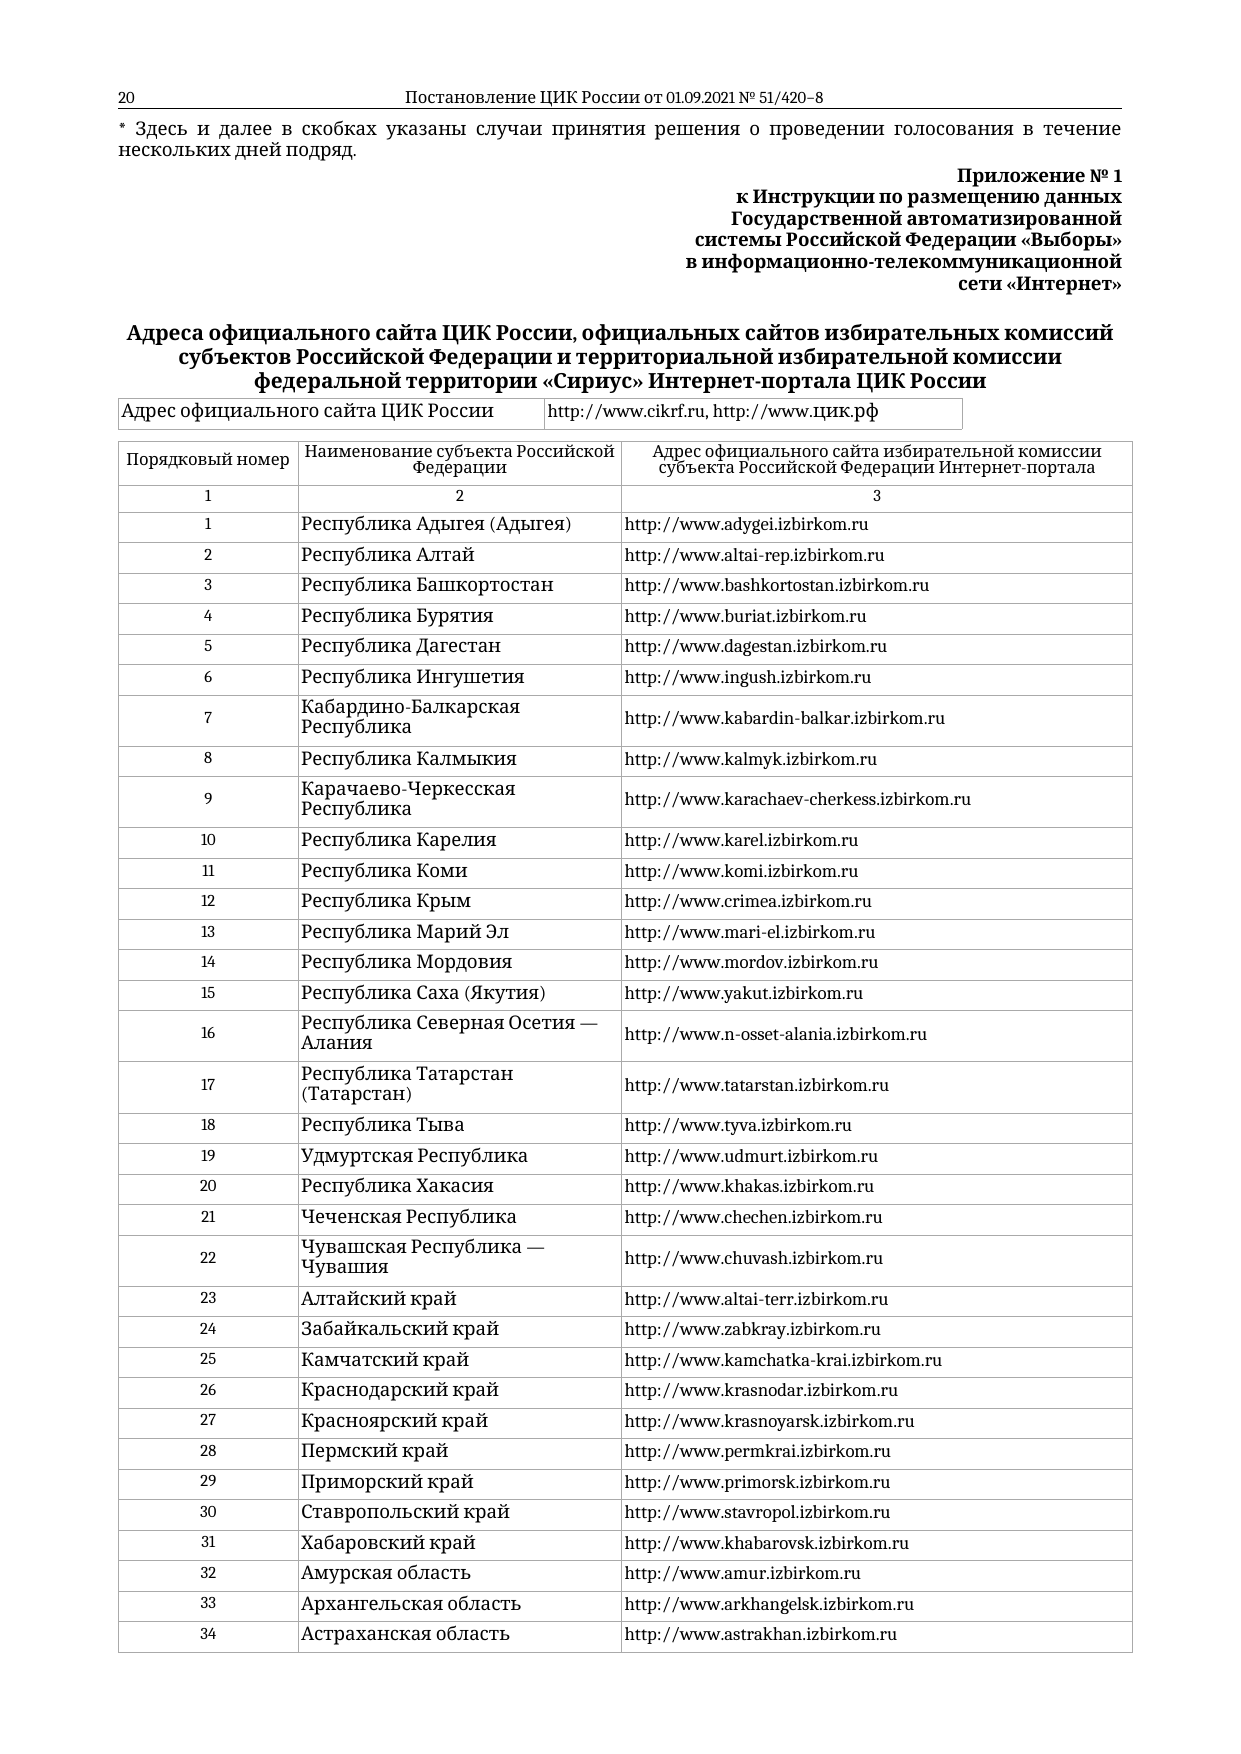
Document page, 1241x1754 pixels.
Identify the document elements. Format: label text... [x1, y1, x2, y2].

table_cell 2 [299, 486, 621, 512]
table_cell Республика Северная Осетия — Алания [299, 1011, 621, 1061]
table_cell Республика Марий Эл [299, 920, 621, 949]
table_cell 33 [119, 1592, 298, 1621]
text Адреса официального сайта ЦИК России, официальных сайтов избирательных комиссий субъектов Российской Федерации и территориальной избирательной комиссии федеральной территории «Сириус» Интернет-портала ЦИК России [118, 322, 1122, 394]
table_cell Удмуртская Республика [299, 1144, 621, 1173]
table_cell 26 [119, 1378, 298, 1408]
table_cell 14 [119, 950, 298, 980]
table_cell Краснодарский край [299, 1378, 621, 1408]
table_cell 28 [119, 1439, 298, 1469]
table_cell Республика Саха (Якутия) [299, 981, 621, 1010]
table_cell http://www.zabkray.izbirkom.ru [622, 1317, 1132, 1347]
table_cell http://www.kamchatka-krai.izbirkom.ru [622, 1348, 1132, 1377]
table_cell 1 [119, 513, 298, 542]
table_cell Республика Карелия [299, 828, 621, 858]
table_cell 17 [119, 1062, 298, 1112]
table_cell Архангельская область [299, 1592, 621, 1621]
table_cell 31 [119, 1531, 298, 1560]
table_cell 20 [119, 1175, 298, 1204]
table_cell Республика Алтай [299, 543, 621, 573]
table_cell http://www.dagestan.izbirkom.ru [622, 635, 1132, 664]
table_cell Республика Хакасия [299, 1175, 621, 1204]
table_cell 25 [119, 1348, 298, 1377]
table_cell 32 [119, 1561, 298, 1591]
table_cell 2 [119, 543, 298, 573]
table_cell Республика Тыва [299, 1114, 621, 1143]
table_header Наименование субъекта Российской Федерации [299, 442, 621, 485]
table_cell 3 [622, 486, 1132, 512]
table_cell 4 [119, 604, 298, 634]
table_cell http://www.ingush.izbirkom.ru [622, 665, 1132, 695]
table_cell 30 [119, 1500, 298, 1530]
table_cell http://www.adygei.izbirkom.ru [622, 513, 1132, 542]
table_cell Республика Адыгея (Адыгея) [299, 513, 621, 542]
table_cell 24 [119, 1317, 298, 1347]
table_cell Республика Крым [299, 889, 621, 919]
table_cell Карачаево-Черкесская Республика [299, 777, 621, 827]
table_header http://www.cikrf.ru, http://www.цик.рф [545, 399, 962, 428]
table_cell http://www.altai-rep.izbirkom.ru [622, 543, 1132, 573]
table_cell Пермский край [299, 1439, 621, 1469]
table_cell http://www.tyva.izbirkom.ru [622, 1114, 1132, 1143]
table_cell http://www.yakut.izbirkom.ru [622, 981, 1132, 1010]
text Приложение № 1 к Инструкции по размещению данных Государственной автоматизированной системы Российской Федерации «Выборы» в информационно-телекоммуникационной сети «Интернет» [118, 165, 1122, 295]
table_cell http://www.krasnodar.izbirkom.ru [622, 1378, 1132, 1408]
table_cell http://www.chechen.izbirkom.ru [622, 1205, 1132, 1234]
table_cell http://www.udmurt.izbirkom.ru [622, 1144, 1132, 1173]
table_cell 19 [119, 1144, 298, 1173]
table_cell http://www.altai-terr.izbirkom.ru [622, 1287, 1132, 1316]
table_cell http://www.permkrai.izbirkom.ru [622, 1439, 1132, 1469]
table_cell Забайкальский край [299, 1317, 621, 1347]
table_header Адрес официального сайта ЦИК России [119, 399, 544, 428]
table_cell 9 [119, 777, 298, 827]
table_cell http://www.mordov.izbirkom.ru [622, 950, 1132, 980]
table_cell 11 [119, 859, 298, 888]
table_cell http://www.komi.izbirkom.ru [622, 859, 1132, 888]
table_cell 16 [119, 1011, 298, 1061]
table_cell 29 [119, 1470, 298, 1499]
table_cell 15 [119, 981, 298, 1010]
table_cell Республика Коми [299, 859, 621, 888]
table_cell http://www.tatarstan.izbirkom.ru [622, 1062, 1132, 1112]
table_cell 6 [119, 665, 298, 695]
table_cell 3 [119, 574, 298, 603]
table_cell Республика Башкортостан [299, 574, 621, 603]
table_cell Республика Калмыкия [299, 747, 621, 776]
table_cell http://www.primorsk.izbirkom.ru [622, 1470, 1132, 1499]
table_cell http://www.khakas.izbirkom.ru [622, 1175, 1132, 1204]
table_cell Чувашская Республика — Чувашия [299, 1236, 621, 1286]
table_cell 21 [119, 1205, 298, 1234]
table_header Адрес официального сайта избирательной комиссии субъекта Российской Федерации Интернет-портала [622, 442, 1132, 485]
table_cell 12 [119, 889, 298, 919]
table_cell http://www.kabardin-balkar.izbirkom.ru [622, 696, 1132, 746]
table_cell http://www.mari-el.izbirkom.ru [622, 920, 1132, 949]
table_cell 22 [119, 1236, 298, 1286]
table_cell Республика Мордовия [299, 950, 621, 980]
table_cell Кабардино-Балкарская Республика [299, 696, 621, 746]
table_cell 7 [119, 696, 298, 746]
text * Здесь и далее в скобках указаны случаи принятия решения о проведении голосования в течение нескольких дней подряд. [118, 118, 1122, 161]
table_cell http://www.buriat.izbirkom.ru [622, 604, 1132, 634]
table_cell Алтайский край [299, 1287, 621, 1316]
table_cell http://www.n-osset-alania.izbirkom.ru [622, 1011, 1132, 1061]
table_header Порядковый номер [119, 442, 298, 485]
table_cell http://www.crimea.izbirkom.ru [622, 889, 1132, 919]
table_cell 5 [119, 635, 298, 664]
table_cell http://www.astrakhan.izbirkom.ru [622, 1622, 1132, 1652]
table_cell Красноярский край [299, 1409, 621, 1438]
table_cell 23 [119, 1287, 298, 1316]
table_cell Республика Бурятия [299, 604, 621, 634]
table_cell http://www.chuvash.izbirkom.ru [622, 1236, 1132, 1286]
table_cell http://www.kalmyk.izbirkom.ru [622, 747, 1132, 776]
table_cell 8 [119, 747, 298, 776]
table_cell Республика Ингушетия [299, 665, 621, 695]
table_cell http://www.stavropol.izbirkom.ru [622, 1500, 1132, 1530]
table_cell Приморский край [299, 1470, 621, 1499]
table_cell Республика Дагестан [299, 635, 621, 664]
table_cell Республика Татарстан (Татарстан) [299, 1062, 621, 1112]
table_cell http://www.krasnoyarsk.izbirkom.ru [622, 1409, 1132, 1438]
table_cell 1 [119, 486, 298, 512]
table_cell http://www.bashkortostan.izbirkom.ru [622, 574, 1132, 603]
table_cell 10 [119, 828, 298, 858]
table_cell Ставропольский край [299, 1500, 621, 1530]
table_cell http://www.khabarovsk.izbirkom.ru [622, 1531, 1132, 1560]
table_cell Камчатский край [299, 1348, 621, 1377]
table_cell 13 [119, 920, 298, 949]
table_cell 34 [119, 1622, 298, 1652]
table_cell Чеченская Республика [299, 1205, 621, 1234]
table_cell 27 [119, 1409, 298, 1438]
table_cell Астраханская область [299, 1622, 621, 1652]
table_cell http://www.karachaev-cherkess.izbirkom.ru [622, 777, 1132, 827]
table_cell http://www.arkhangelsk.izbirkom.ru [622, 1592, 1132, 1621]
table_cell http://www.amur.izbirkom.ru [622, 1561, 1132, 1591]
table_cell Хабаровский край [299, 1531, 621, 1560]
table_cell Амурская область [299, 1561, 621, 1591]
table_cell http://www.karel.izbirkom.ru [622, 828, 1132, 858]
table_cell 18 [119, 1114, 298, 1143]
